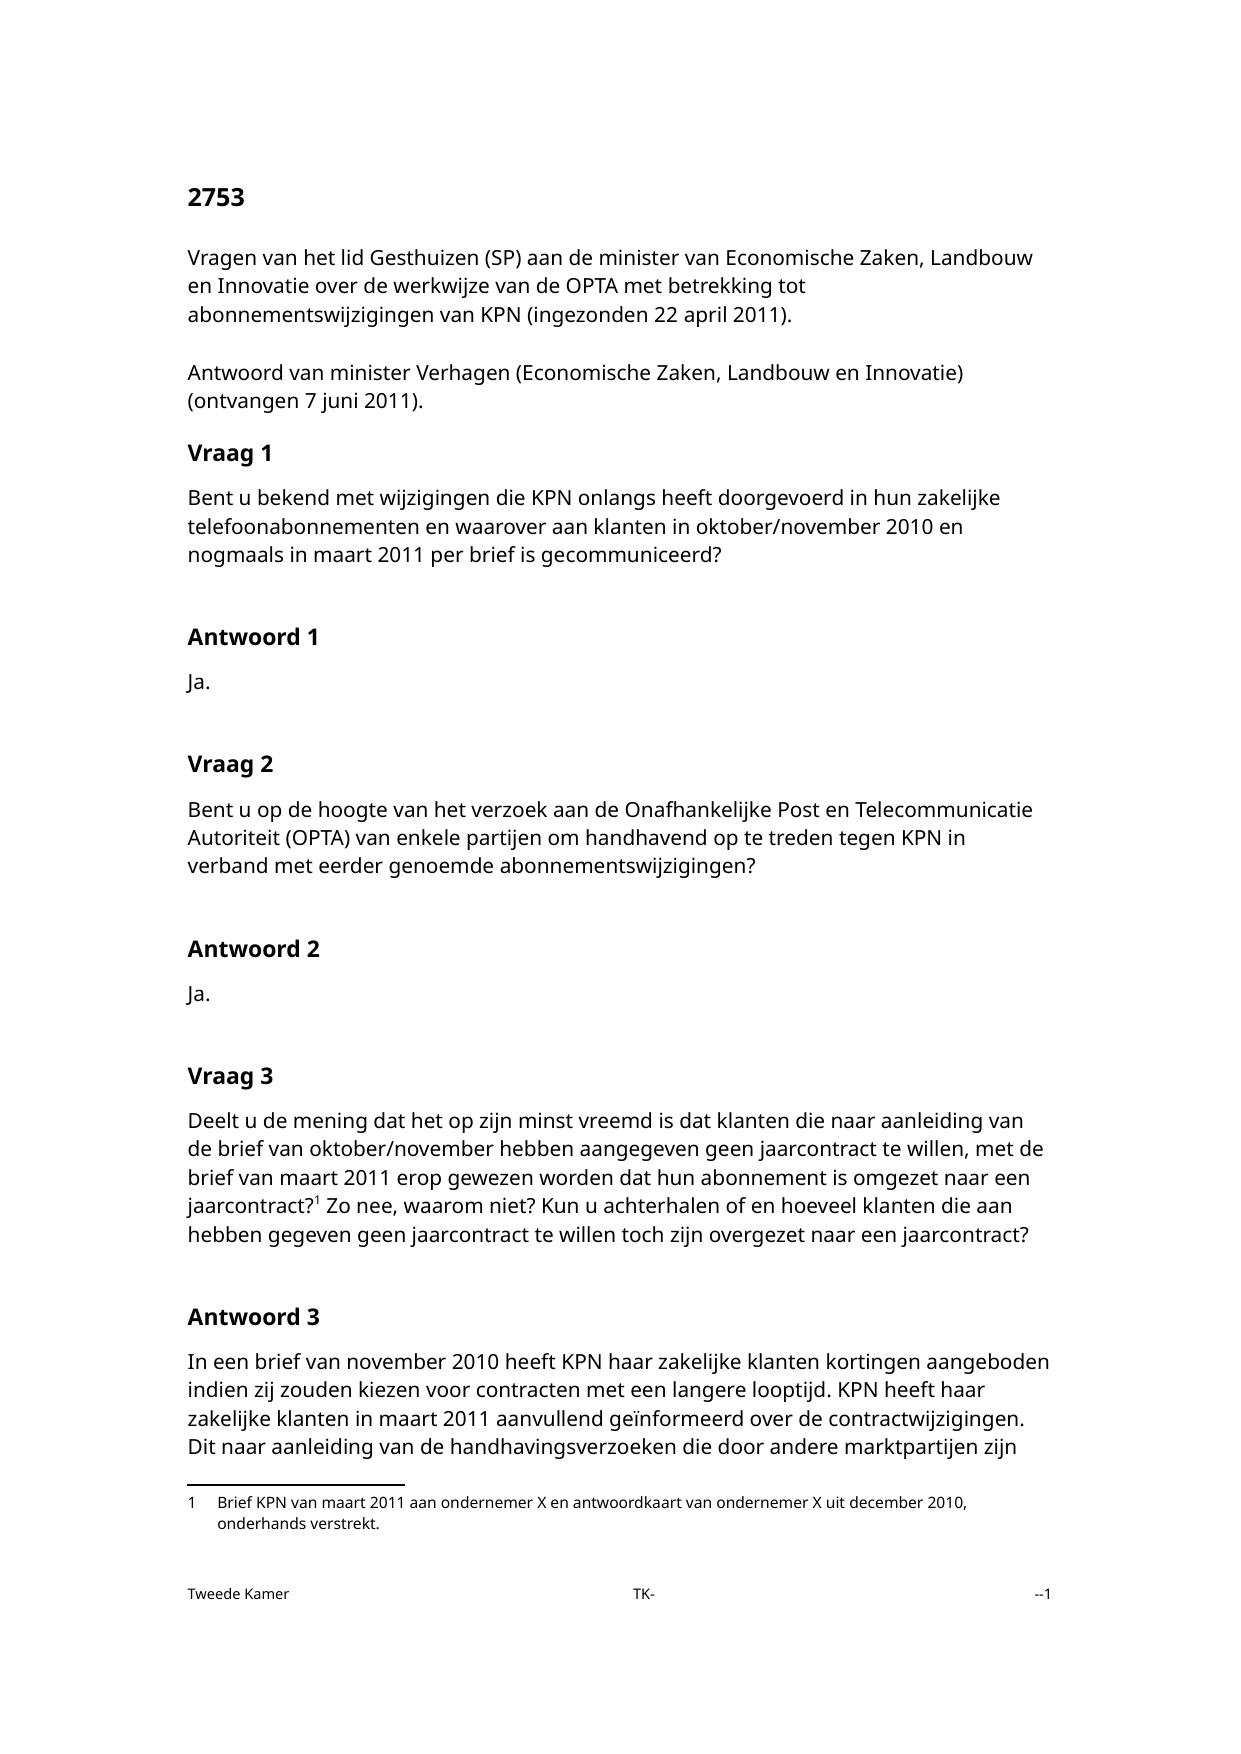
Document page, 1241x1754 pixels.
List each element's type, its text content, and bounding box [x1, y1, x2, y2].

subtitle Antwoord 2 [187, 932, 1053, 964]
text Ja. [187, 667, 1053, 696]
subtitle Antwoord 3 [187, 1301, 1053, 1332]
text Bent u bekend met wijzigingen die KPN onlangs heeft doorgevoerd in hun zakelijke telefoonabonnementen en waarover aan klanten in oktober/november 2010 en nogmaals in maart 2011 per brief is gecommuniceerd? [187, 483, 1053, 569]
text Antwoord van minister Verhagen (Economische Zaken, Landbouw en Innovatie) (ontvangen 7 juni 2011). [187, 358, 1053, 415]
text 2753 [187, 179, 1053, 213]
subtitle Vraag 1 [187, 437, 1053, 468]
text Vragen van het lid Gesthuizen (SP) aan de minister van Economische Zaken, Landbouw en Innovatie over de werkwijze van de OPTA met betrekking tot abonnementswijzigingen van KPN (ingezonden 22 april 2011). [187, 243, 1053, 328]
subtitle Vraag 2 [187, 748, 1053, 780]
text Brief KPN van maart 2011 aan ondernemer X en antwoordkaart van ondernemer X uit december 2010, onderhands verstrekt. [187, 1477, 1053, 1534]
subtitle Vraag 3 [187, 1060, 1053, 1091]
text Deelt u de mening dat het op zijn minst vreemd is dat klanten die naar aanleiding van de brief van oktober/november hebben aangegeven geen jaarcontract te willen, met de brief van maart 2011 erop gewezen worden dat hun abonnement is omgezet naar een jaarcontract? Zo nee, waarom niet? Kun u achterhalen of en hoeveel klanten die aan hebben gegeven geen jaarcontract te willen toch zijn overgezet naar een jaarcontract? [187, 1106, 1053, 1248]
text Bent u op de hoogte van het verzoek aan de Onafhankelijke Post en Telecommunicatie Autoriteit (OPTA) van enkele partijen om handhavend op te treden tegen KPN in verband met eerder genoemde abonnementswijzigingen? [187, 795, 1053, 880]
subtitle Antwoord 1 [187, 621, 1053, 652]
text In een brief van november 2010 heeft KPN haar zakelijke klanten kortingen aangeboden indien zij zouden kiezen voor contracten met een langere looptijd. KPN heeft haar zakelijke klanten in maart 2011 aanvullend geïnformeerd over de contractwijzigingen. Dit naar aanleiding van de handhavingsverzoeken die door andere marktpartijen zijn [187, 1347, 1053, 1461]
text Ja. [187, 979, 1053, 1007]
